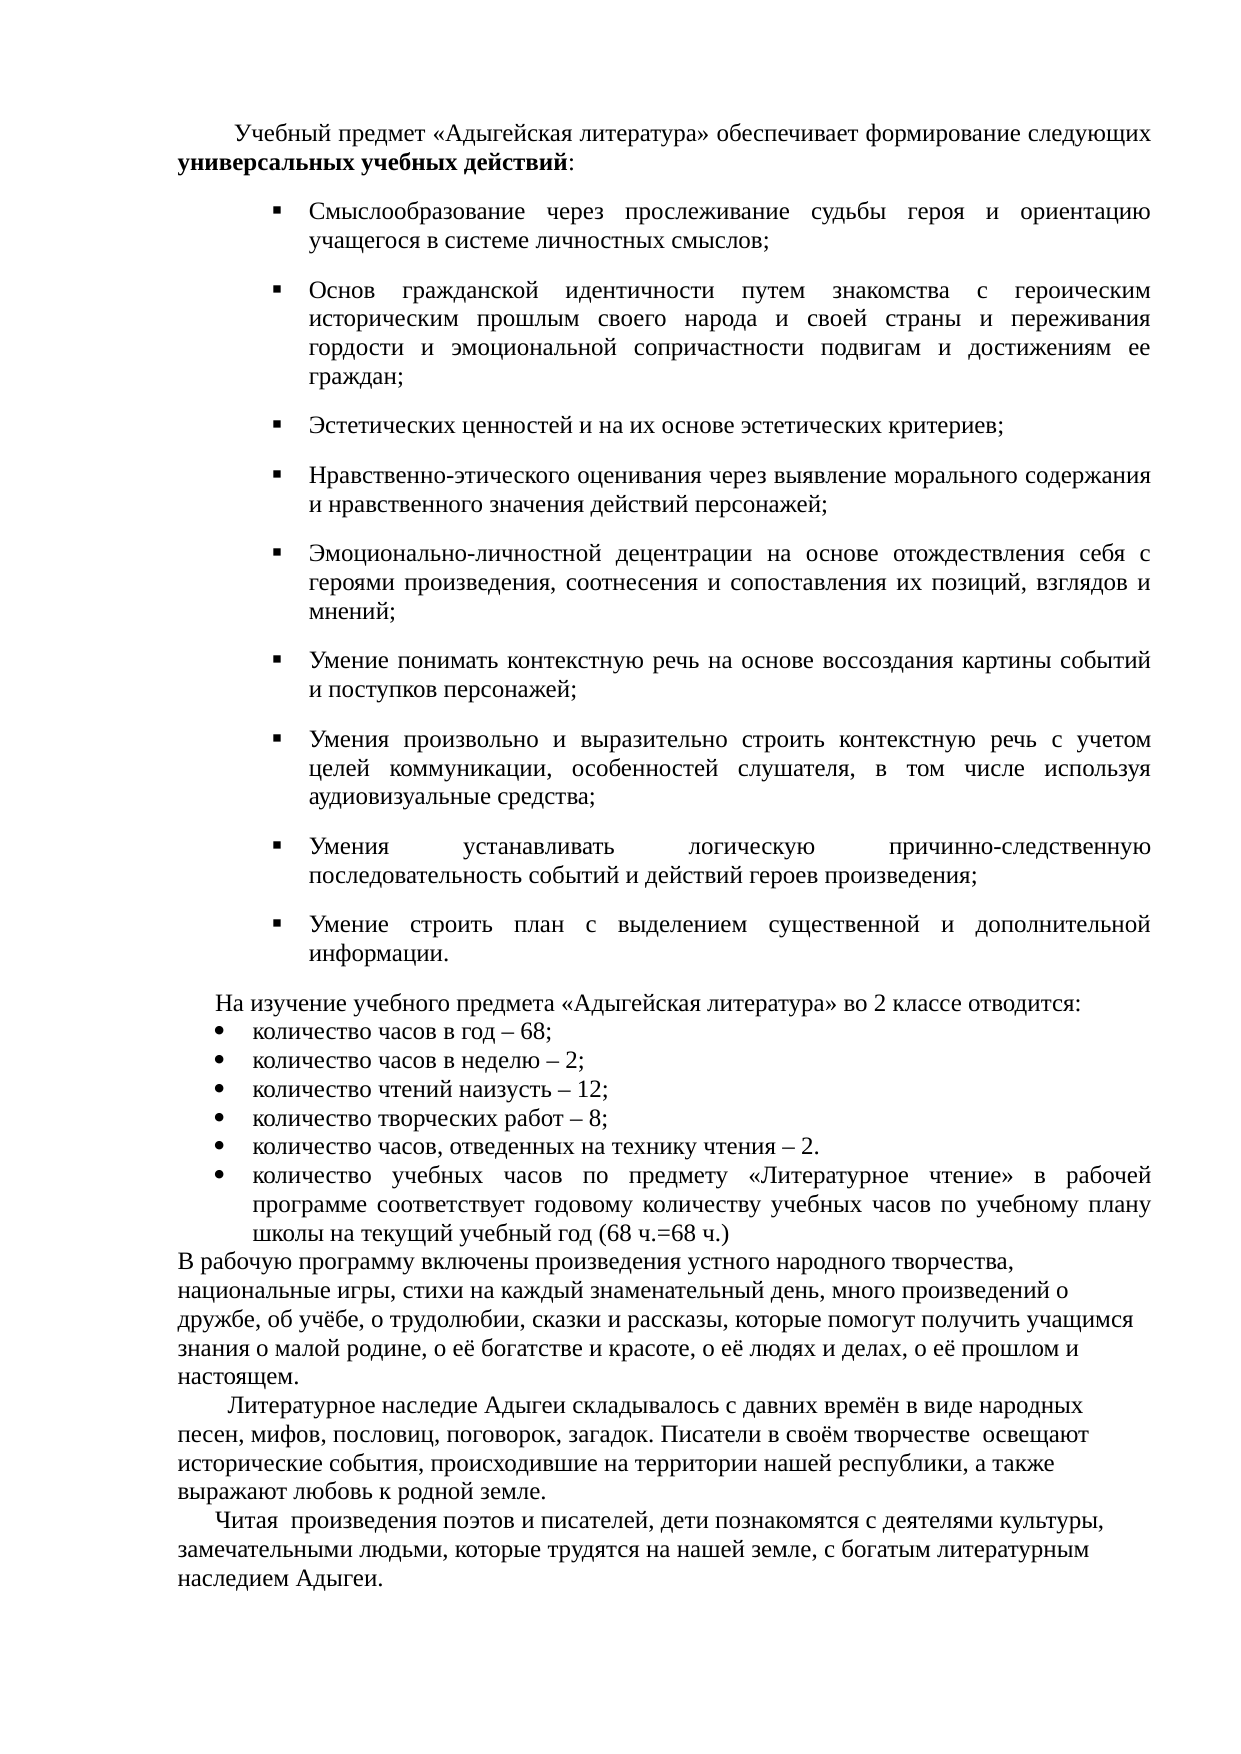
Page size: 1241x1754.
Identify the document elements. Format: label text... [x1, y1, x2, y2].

text В рабочую программу включены произведения устного народного творчества, национальные игры, стихи на каждый знаменательный день, много произведений о дружбе, об учёбе, о трудолюбии, сказки и рассказы, которые помогут получить учащимся знания о малой родине, о её богатстве и красоте, о её людях и делах, о её прошлом и настоящем. [177, 1246, 1152, 1390]
list Смыслообразование через прослеживание судьбы героя и ориентацию учащегося в системе личностных смыслов; [271, 196, 1152, 254]
list количество чтений наизусть – 12; [215, 1074, 1152, 1103]
text Читая произведения поэтов и писателей, дети познакомятся с деятелями культуры, замечательными людьми, которые трудятся на нашей земле, с богатым литературным наследием Адыгеи. [177, 1505, 1152, 1591]
list Основ гражданской идентичности путем знакомства с героическим историческим прошлым своего народа и своей страны и переживания гордости и эмоциональной сопричастности подвигам и достижениям ее граждан; [271, 275, 1152, 390]
list количество часов в неделю – 2; [215, 1045, 1152, 1074]
list количество учебных часов по предмету «Литературное чтение» в рабочей программе соответствует годовому количеству учебных часов по учебному плану школы на текущий учебный год (68 ч.=68 ч.) [215, 1160, 1152, 1246]
list количество часов, отведенных на технику чтения – 2. [215, 1131, 1152, 1160]
list Эмоционально-личностной децентрации на основе отождествления себя с героями произведения, соотнесения и сопоставления их позиций, взглядов и мнений; [271, 538, 1152, 625]
text Учебный предмет «Адыгейская литература» обеспечивает формирование следующих универсальных учебных действий: [177, 118, 1152, 176]
text На изучение учебного предмета «Адыгейская литература» во 2 классе отводится: [177, 988, 1152, 1016]
text Литературное наследие Адыгеи складывалось с давних времён в виде народных песен, мифов, пословиц, поговорок, загадок. Писатели в своём творчестве освещают исторические события, происходившие на территории нашей республики, а также выражают любовь к родной земле. [177, 1390, 1152, 1505]
list Умение строить план с выделением существенной и дополнительной информации. [271, 909, 1152, 967]
list Умение понимать контекстную речь на основе воссоздания картины событий и поступков персонажей; [271, 646, 1152, 703]
list Умения устанавливать логическую причинно-следственную последовательность событий и действий героев произведения; [271, 831, 1152, 888]
list Умения произвольно и выразительно строить контекстную речь с учетом целей коммуникации, особенностей слушателя, в том числе используя аудиовизуальные средства; [271, 724, 1152, 810]
list количество часов в год – 68; [215, 1016, 1152, 1045]
list количество творческих работ – 8; [215, 1103, 1152, 1131]
list Эстетических ценностей и на их основе эстетических критериев; [271, 411, 1152, 439]
list Нравственно-этического оценивания через выявление морального содержания и нравственного значения действий персонажей; [271, 460, 1152, 518]
